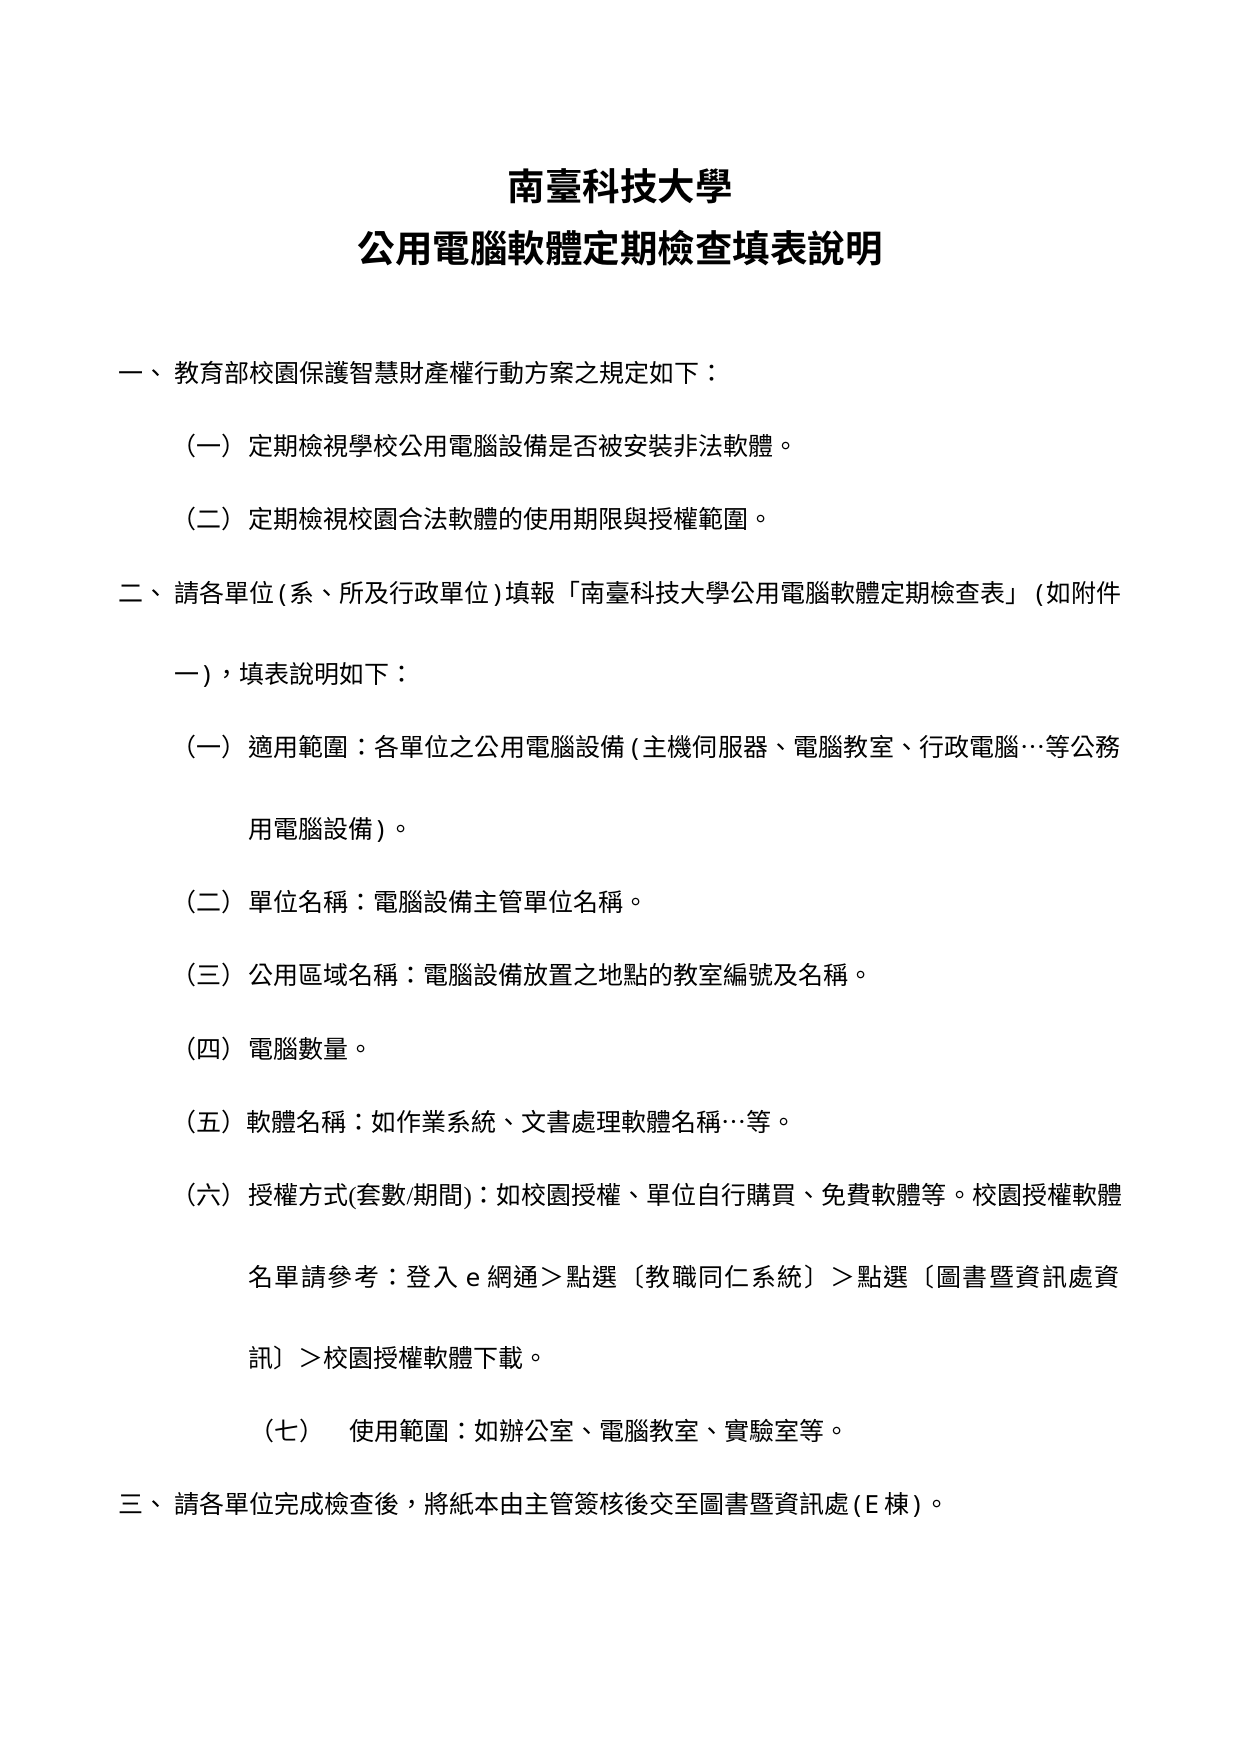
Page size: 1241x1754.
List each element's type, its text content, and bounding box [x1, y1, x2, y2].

list 教育部校園保護智慧財產權行動方案之規定如下： [118, 330, 1122, 392]
list 請各單位(系、所及行政單位)填報「南臺科技大學公用電腦軟體定期檢查表」(如附件一)，填表說明如下： [118, 550, 1122, 693]
list 定期檢視學校公用電腦設備是否被安裝非法軟體。 [171, 403, 1122, 466]
list 適用範圍：各單位之公用電腦設備(主機伺服器、電腦教室、行政電腦…等公務用電腦設備)。 [171, 704, 1122, 848]
text 公用電腦軟體定期檢查填表說明 [118, 205, 1122, 267]
list 使用範圍：如辦公室、電腦教室、實驗室等。 [249, 1388, 1122, 1451]
list 授權方式(套數/期間)：如校園授權、單位自行購買、免費軟體等。校園授權軟體名單請參考：登入e網通＞點選〔教職同仁系統〕＞點選〔圖書暨資訊處資訊〕＞校園授權軟體下載。 [171, 1152, 1122, 1377]
list 電腦數量。 [171, 1006, 1122, 1068]
list 公用區域名稱：電腦設備放置之地點的教室編號及名稱。 [171, 932, 1122, 995]
list 請各單位完成檢查後，將紙本由主管簽核後交至圖書暨資訊處(E棟)。 [118, 1461, 1122, 1524]
text 南臺科技大學 [118, 142, 1122, 205]
list 定期檢視校園合法軟體的使用期限與授權範圍。 [171, 476, 1122, 539]
list 軟體名稱：如作業系統、文書處理軟體名稱…等。 [171, 1079, 1122, 1141]
list 單位名稱：電腦設備主管單位名稱。 [171, 859, 1122, 921]
